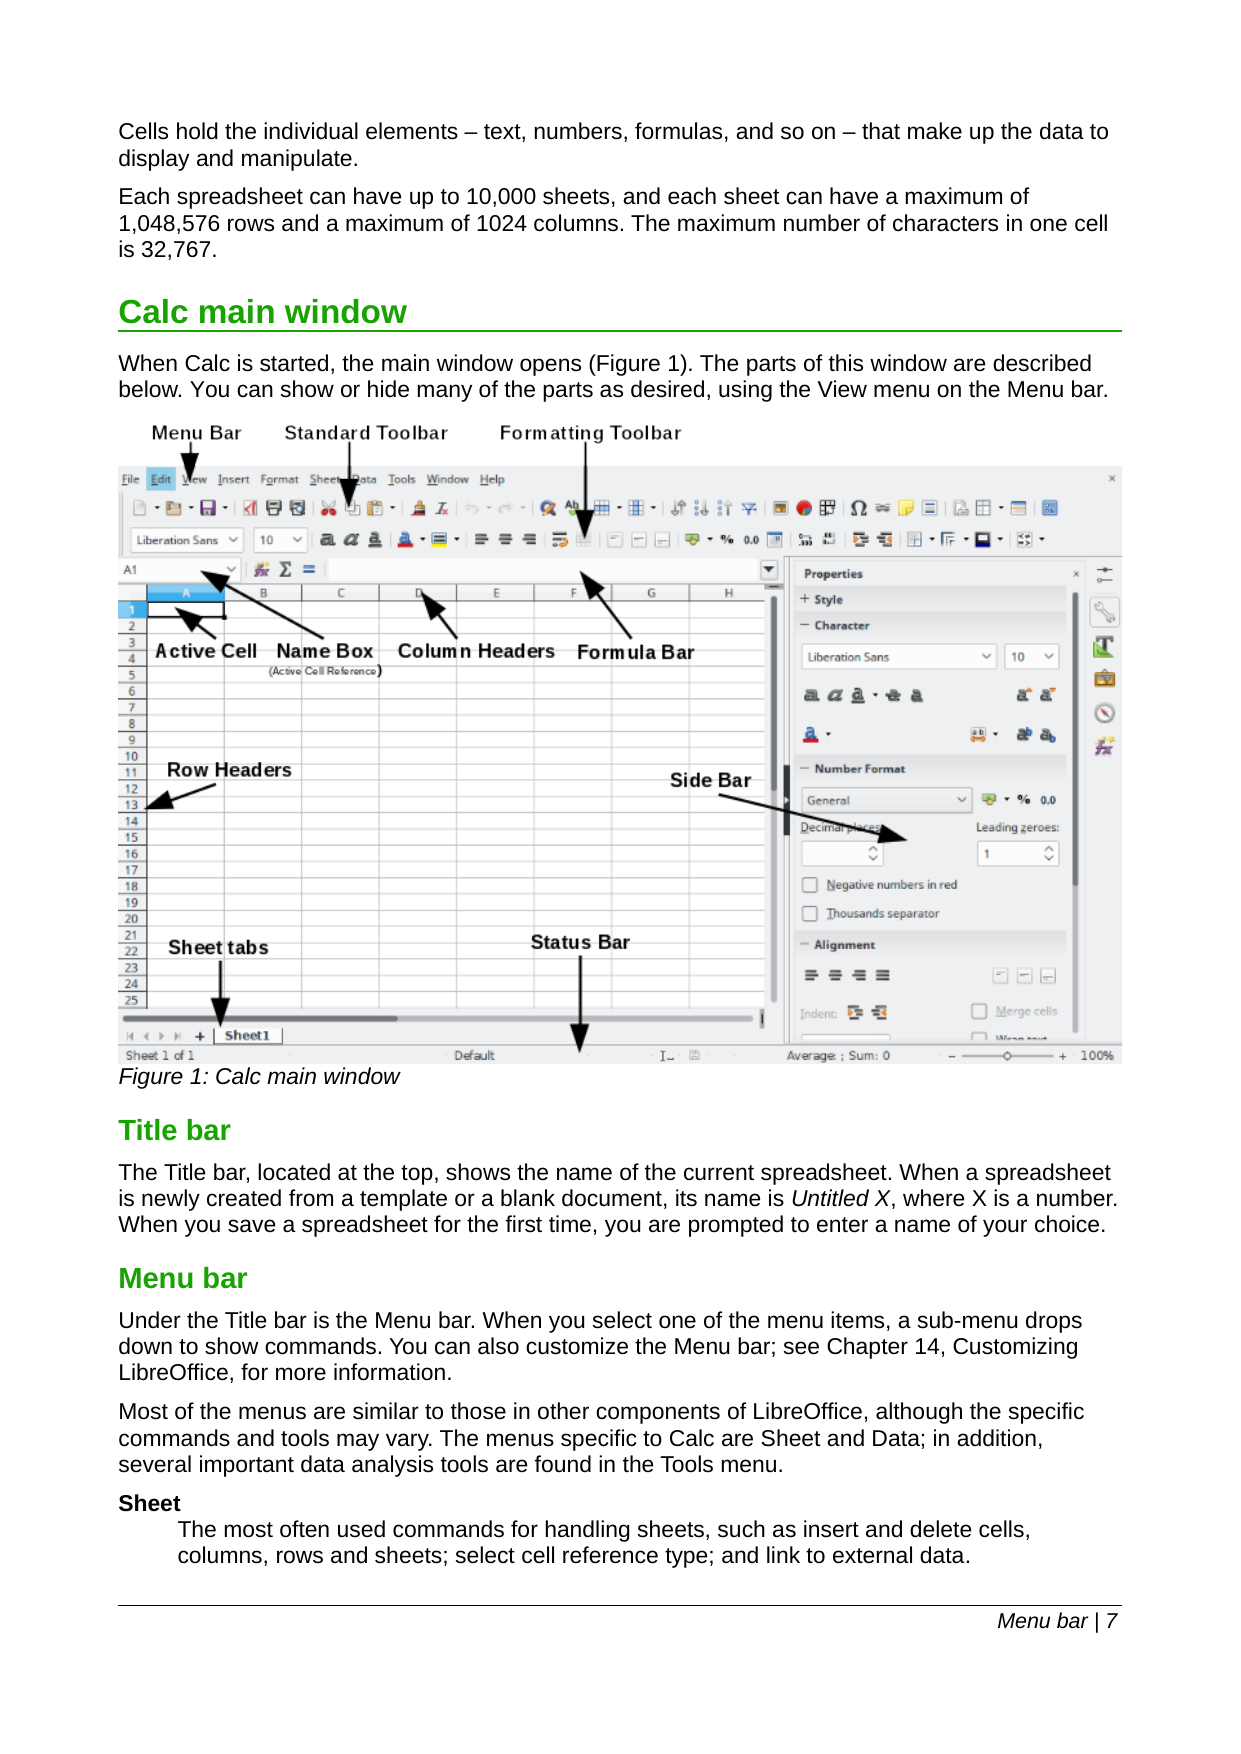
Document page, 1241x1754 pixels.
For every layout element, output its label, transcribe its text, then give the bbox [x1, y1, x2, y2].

text The most often used commands for handling sheets, such as Insert and Delete Cells, Columns, Rows and Sheets; select Cell Reference Type; and Link to External Data. [177, 1516, 1122, 1569]
subtitle Menu bar [118, 1261, 1122, 1295]
subtitle Calc main window [118, 292, 1122, 330]
text Most of the menus are similar to those in other components of LibreOffice, although the specific commands and tools may vary. The menus specific to Calc are Sheet and Data; in addition, several important data analysis tools are found in the Tools menu. [118, 1398, 1122, 1477]
subtitle Title bar [118, 1113, 1122, 1147]
text Under the Title bar is the Menu bar. When you select one of the menu items, a sub-menu drops down to show commands. You can also customize the Menu bar; see Chapter 14, Customizing LibreOffice, for more information. [118, 1307, 1122, 1386]
text Cells hold the individual elements – text, numbers, formulas, and so on – that make up the data to display and manipulate. [118, 118, 1122, 171]
text The Title bar, located at the top, shows the name of the current spreadsheet. When a spreadsheet is newly created from a template or a blank document, its name is Untitled X, where X is a number. When you save a spreadsheet for the first time, you are prompted to enter a name of your choice. [118, 1158, 1122, 1238]
text Sheet [118, 1490, 1122, 1516]
picture [118, 415, 1123, 1064]
text When Calc is started, the main window opens (Figure 1). The parts of this window are described below. You can show or hide many of the parts as desired, using the View menu on the Menu bar. [118, 350, 1122, 403]
text Figure 1: Calc main window [118, 1064, 1122, 1089]
text Each spreadsheet can have up to 10,000 sheets, and each sheet can have a maximum of 1,048,576 rows and a maximum of 1024 columns. The maximum number of characters in one cell is 32,767. [118, 183, 1122, 262]
